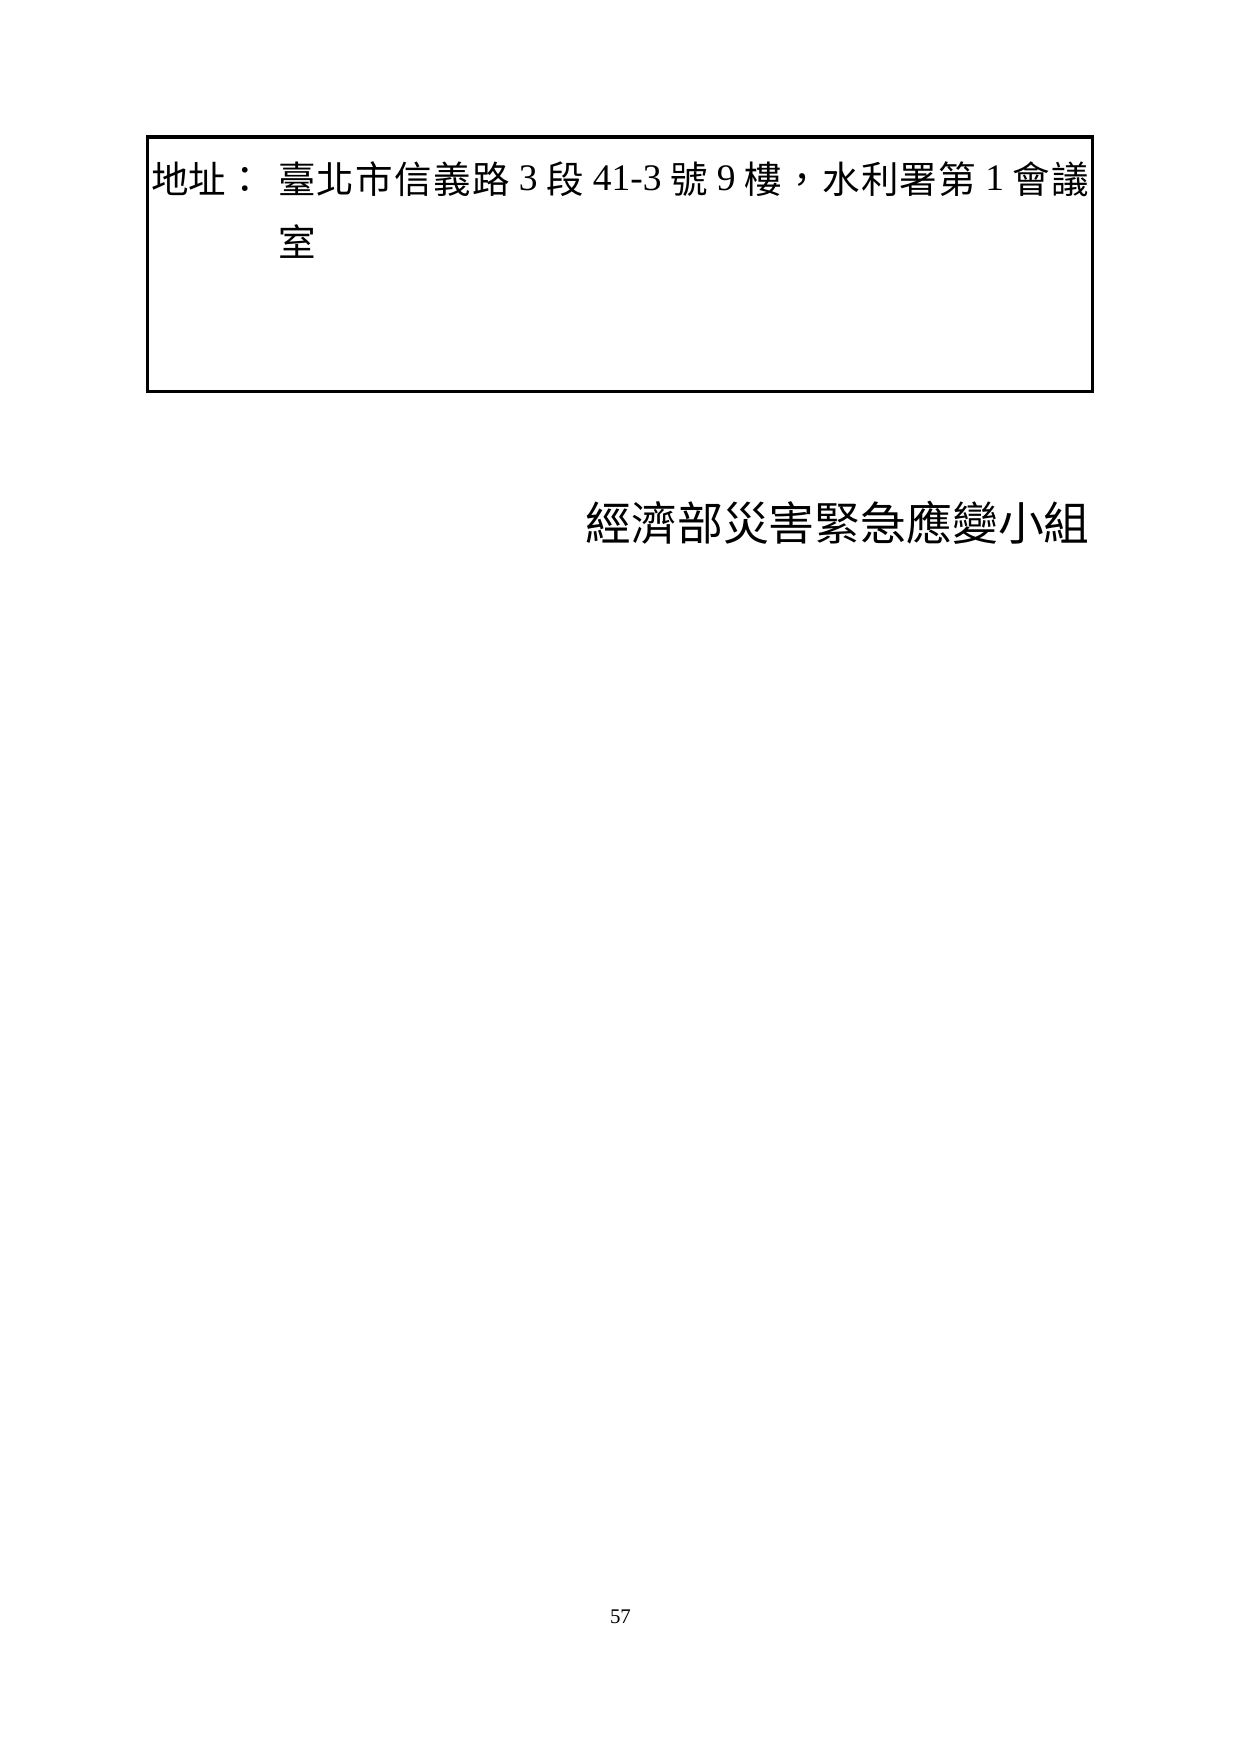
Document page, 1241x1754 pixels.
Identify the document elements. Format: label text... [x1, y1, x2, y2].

table_cell 經濟部災害緊急應變小組 [148, 393, 1092, 573]
table_cell 地址： [149, 139, 275, 389]
table_cell 臺北市信義路3段41-3號9樓，水利署第1會議室 [275, 139, 1091, 389]
